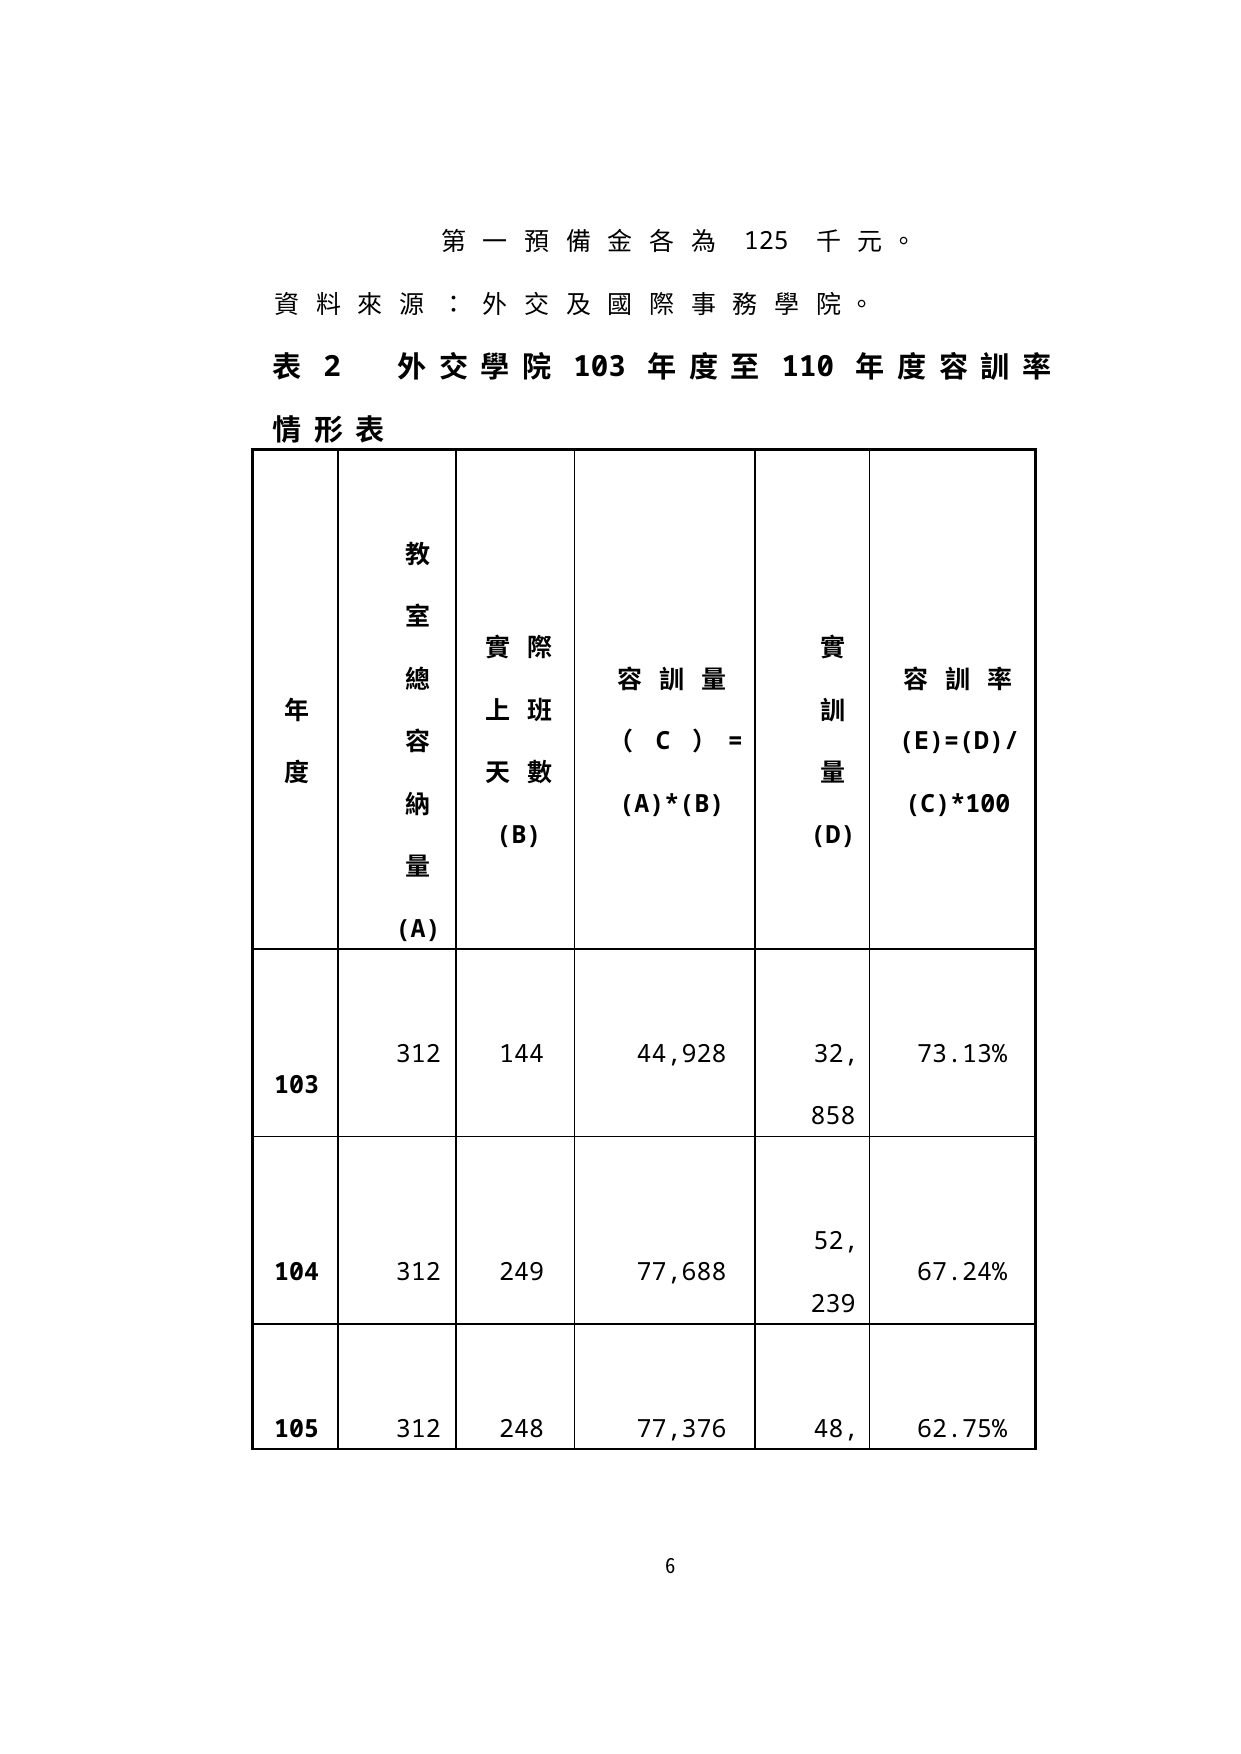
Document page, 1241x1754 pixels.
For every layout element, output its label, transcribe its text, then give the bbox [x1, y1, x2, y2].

table_cell 48, [756, 1325, 869, 1448]
table_header 容訓量 （C）=(A)*(B) [575, 451, 754, 948]
table_header 教室總容納量(A) [339, 451, 455, 948]
table_cell 312 [339, 1137, 455, 1323]
table_cell 312 [339, 950, 455, 1136]
text 資料來源：外交及國際事務學院。 [242, 261, 1058, 323]
table_cell 32,858 [756, 950, 869, 1136]
text 第一預備金各為125千元。 [363, 198, 1007, 261]
table_cell 77,688 [575, 1137, 754, 1323]
table_header 年度 [254, 451, 337, 948]
table_cell 144 [457, 950, 574, 1136]
table_cell 312 [339, 1325, 455, 1448]
table_cell 248 [457, 1325, 574, 1448]
table_cell 249 [457, 1137, 574, 1323]
table_header 實際上班天數(B) [457, 451, 574, 948]
table_cell 52,239 [756, 1137, 869, 1323]
table_cell 73.13% [870, 950, 1034, 1136]
table_cell 67.24% [870, 1137, 1034, 1323]
table_header 實訓量 (D) [756, 451, 869, 948]
table_header 容訓率 (E)=(D)/(C)*100 [870, 451, 1034, 948]
table_cell 105 [254, 1325, 337, 1448]
table_cell 44,928 [575, 950, 754, 1136]
table_cell 104 [254, 1137, 337, 1323]
table_cell 62.75% [870, 1325, 1034, 1448]
text 表2 外交學院103年度至110年度容訓率情形表 [242, 323, 1058, 448]
table_cell 77,376 [575, 1325, 754, 1448]
table_cell 103 [254, 950, 337, 1136]
